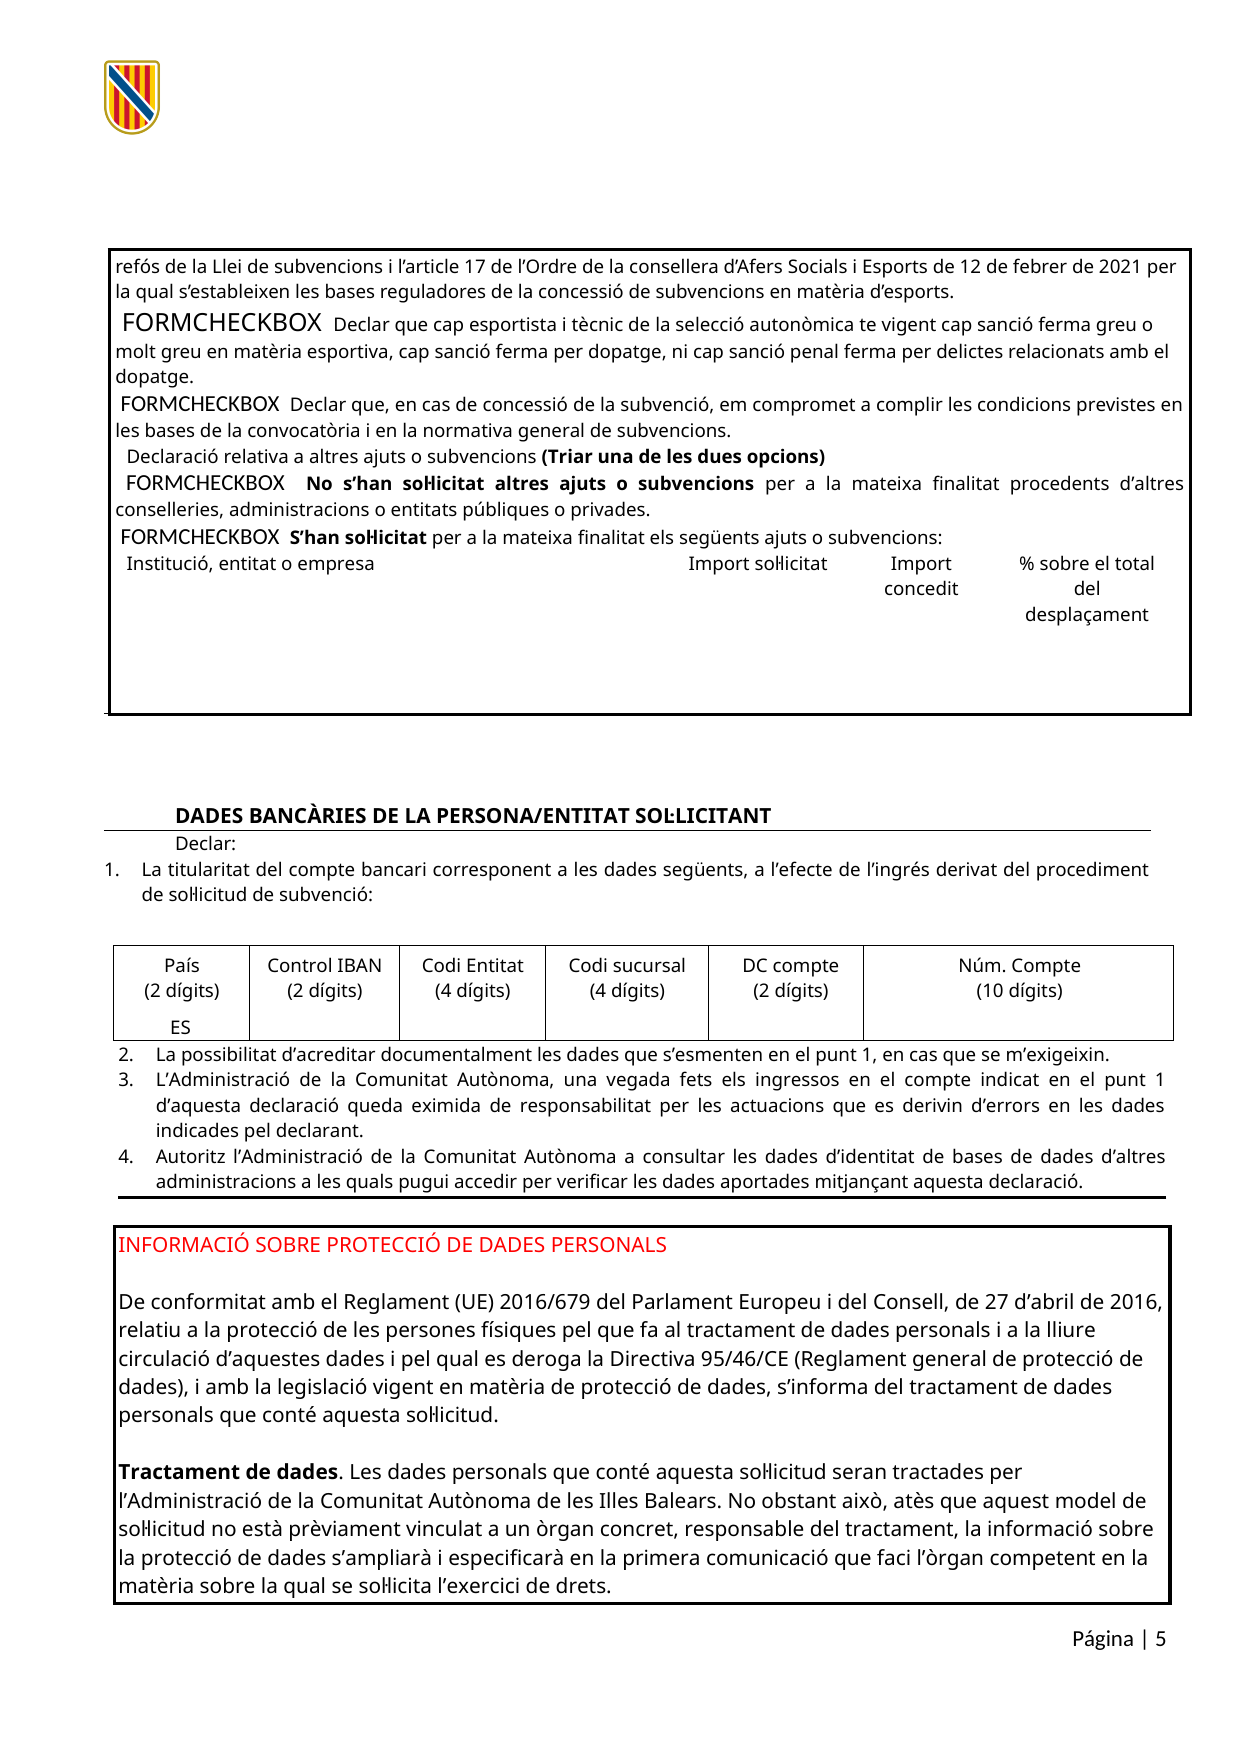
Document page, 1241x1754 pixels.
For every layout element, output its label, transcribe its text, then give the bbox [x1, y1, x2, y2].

table_cell [1174, 1009, 1190, 1040]
table_cell [1151, 716, 1190, 830]
table_cell [41, 248, 108, 713]
table_cell [115, 627, 676, 654]
table_cell País (2 dígits) [114, 946, 249, 1009]
table_cell Control IBAN (2 dígits) [250, 946, 399, 1009]
list Autoritz l’Administració de la Comunitat Autònoma a consultar les dades d’identitat de bases de dades d’altres administracions a les quals pugui accedir per verificar les dades aportades mitjançant aquesta declaració. [118, 1143, 1166, 1196]
table_cell [676, 683, 839, 711]
text INFORMACIÓ SOBRE PROTECCIÓ DE DADES PERSONALS [116, 1228, 1168, 1258]
table_cell [546, 1009, 708, 1040]
table_cell ES [114, 1009, 249, 1040]
table_cell [840, 655, 1003, 683]
table_cell Declar: La titularitat del compte bancari corresponent a les dades següents, a l’efecte de l’ingrés derivat del procediment de sol·licitud de subvenció: [104, 831, 1151, 945]
text Tractament de dades. Les dades personals que conté aquesta sol·licitud seran tractades per l’Administració de la Comunitat Autònoma de les Illes Balears. No obstant això, atès que aquest model de sol·licitud no està prèviament vinculat a un òrgan concret, responsable del tractament, la informació sobre la protecció de dades s’ampliarà i especificarà en la primera comunicació que faci l’òrgan competent en la matèria sobre la qual se sol·licita l’exercici de drets. [116, 1452, 1168, 1602]
table_cell [41, 945, 113, 1009]
table_cell Núm. Compte (10 dígits) [864, 946, 1173, 1009]
list L’Administració de la Comunitat Autònoma, una vegada fets els ingressos en el compte indicat en el punt 1 d’aquesta declaració queda eximida de responsabilitat per les actuacions que es derivin d’errors en les dades indicades pel declarant. [118, 1066, 1166, 1143]
table_cell [1174, 945, 1190, 1009]
table_cell [41, 1009, 113, 1040]
table_cell DADES BANCÀRIES DE LA PERSONA/ENTITAT SOL·LICITANT [104, 714, 1151, 830]
table_cell [676, 627, 839, 654]
table_cell [400, 1009, 545, 1040]
table_cell [840, 683, 1003, 711]
table_cell [676, 655, 839, 683]
table_cell [1003, 655, 1171, 683]
table_cell [1151, 830, 1190, 945]
table_cell [840, 627, 1003, 654]
table_cell [709, 1009, 863, 1040]
table_cell [250, 1009, 399, 1040]
table_cell DC compte (2 dígits) [709, 946, 863, 1009]
table_cell [41, 830, 104, 945]
list La possibilitat d’acreditar documentalment les dades que s’esmenten en el punt 1, en cas que se m’exigeixin. [118, 1041, 1166, 1066]
table_cell [115, 683, 676, 711]
table_cell Codi Entitat (4 dígits) [400, 946, 545, 1009]
table_header Import concedit [840, 550, 1003, 627]
table_cell [1003, 683, 1171, 711]
table_header Institució, entitat o empresa [115, 550, 676, 627]
table_cell refós de la Llei de subvencions i l’article 17 de l’Ordre de la consellera d’Afers Socials i Esports de 12 de febrer de 2021 per la qual s’estableixen les bases reguladores de la concessió de subvencions en matèria d’esports. FORMCHECKBOX Declar que cap esportista i tècnic de la selecció autonòmica te vigent cap sanció ferma greu o molt greu en matèria esportiva, cap sanció ferma per dopatge, ni cap sanció penal ferma per delictes relacionats amb el dopatge. FORMCHECKBOX Declar que, en cas de concessió de la subvenció, em compromet a complir les condicions previstes en les bases de la convocatòria i en la normativa general de subvencions. FORMCHECKBOX No s’han sol·licitat altres ajuts o subvencions per a la mateixa finalitat procedents d’altres conselleries, administracions o entitats públiques o privades. FORMCHECKBOX S’han sol·licitat per a la mateixa finalitat els següents ajuts o subvencions: [111, 251, 1189, 713]
text De conformitat amb el Reglament (UE) 2016/679 del Parlament Europeu i del Consell, de 27 d’abril de 2016, relatiu a la protecció de les persones físiques pel que fa al tractament de dades personals i a la lliure circulació d’aquestes dades i pel qual es deroga la Directiva 95/46/CE (Reglament general de protecció de dades), i amb la legislació vigent en matèria de protecció de dades, s’informa del tractament de dades personals que conté aquesta sol·licitud. [118, 1287, 1166, 1429]
table_cell [1003, 627, 1171, 654]
table_header Declaració relativa a altres ajuts o subvencions (Triar una de les dues opcions) [115, 443, 1016, 468]
table_header Import sol·licitat [676, 550, 839, 627]
table_cell [41, 713, 104, 830]
table_cell [864, 1009, 1173, 1040]
table_cell Codi sucursal (4 dígits) [546, 946, 708, 1009]
table_cell [115, 655, 676, 683]
table_header [1016, 443, 1178, 468]
table_header % sobre el total del desplaçament [1003, 550, 1171, 627]
picture [86, 33, 178, 163]
